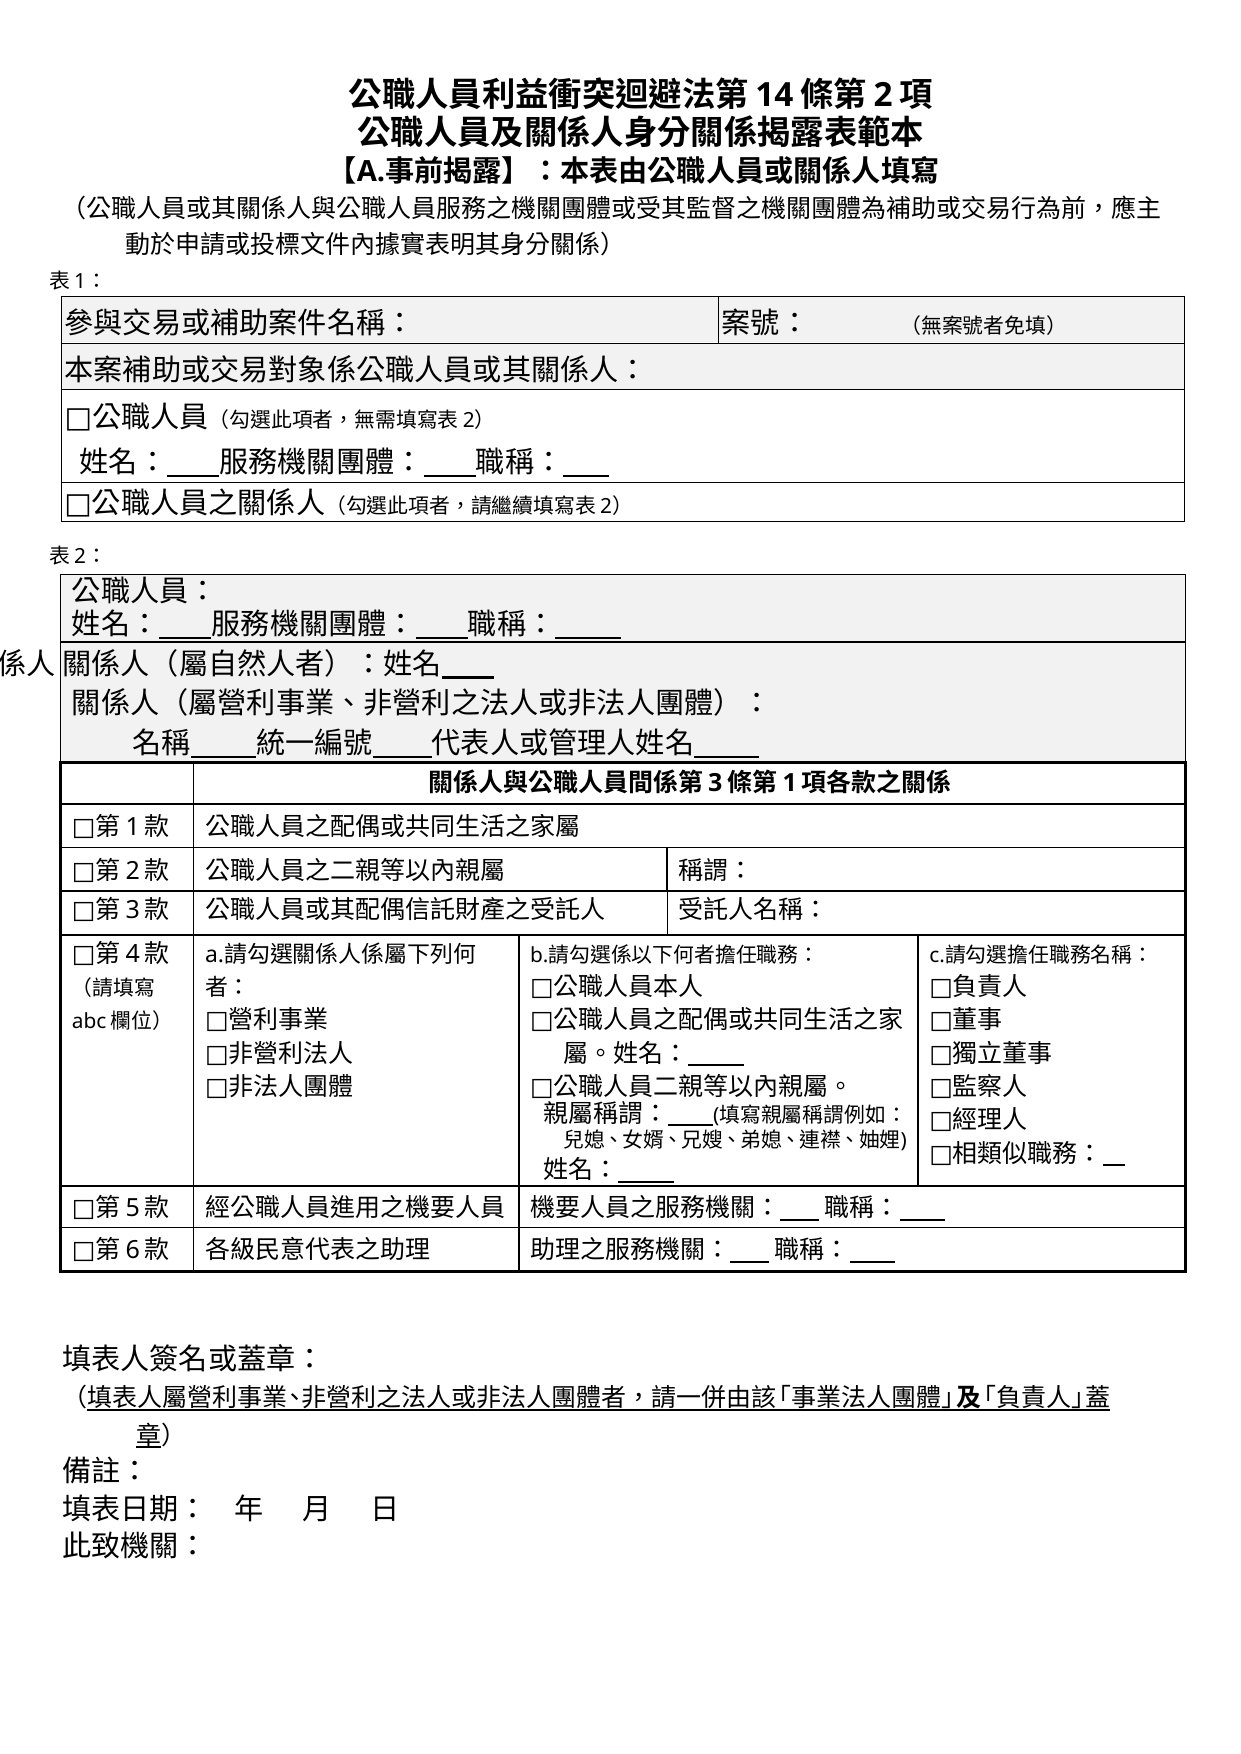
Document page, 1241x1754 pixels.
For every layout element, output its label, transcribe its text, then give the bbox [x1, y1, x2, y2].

table_cell □公職人員之關係人（勾選此項者，請繼續填寫表2） [62, 483, 1184, 521]
text 備註： [62, 1452, 1110, 1489]
text 【A.事前揭露】：本表由公職人員或關係人填寫 [33, 152, 1234, 189]
text 公職人員及關係人身分關係揭露表範本 [33, 114, 1240, 152]
table_cell c.請勾選擔任職務名稱： □負責人 □董事 □獨立董事 □監察人 □經理人 □相類似職務： [919, 936, 1184, 1185]
text （填表人屬營利事業、非營利之法人或非法人團體者，請一併由該「事業法人團體」及「負責人」蓋章） [62, 1377, 1110, 1452]
table_cell 關係人與公職人員間係第3條第1項各款之關係 [194, 764, 1184, 803]
text 填表日期： 年 月 日 [62, 1489, 1110, 1527]
table_cell 經公職人員進用之機要人員 [194, 1187, 518, 1226]
table_cell 公職人員之配偶或共同生活之家屬 [194, 805, 1184, 847]
table_header 公職人員： 姓名： 服務機關團體： 職稱： [61, 575, 1185, 641]
table_cell □第5款 [62, 1187, 193, 1226]
table_cell 助理之服務機關： 職稱： [520, 1228, 1184, 1269]
table_cell □第6款 [62, 1228, 193, 1269]
table_cell 稱謂： [668, 848, 1184, 890]
table_cell 受託人名稱： [668, 892, 1184, 934]
text 表1： [33, 260, 1189, 296]
table_cell 公職人員或其配偶信託財產之受託人 [194, 892, 667, 934]
table_cell □第1款 [62, 805, 193, 847]
table_cell 關係人 關係人（屬自然人者）：姓名 關係人（屬營利事業、非營利之法人或非法人團體）： 名稱 統一編號 代表人或管理人姓名 [61, 643, 1185, 761]
table_header 參與交易或補助案件名稱： [62, 297, 718, 342]
table_cell 本案補助或交易對象係公職人員或其關係人： [62, 344, 1184, 389]
table_cell 機要人員之服務機關： 職稱： [520, 1187, 1184, 1226]
text （公職人員或其關係人與公職人員服務之機關團體或受其監督之機關團體為補助或交易行為前，應主動於申請或投標文件內據實表明其身分關係） [61, 189, 1184, 260]
table_cell a.請勾選關係人係屬下列何者： □營利事業 □非營利法人 □非法人團體 [194, 936, 518, 1185]
text 表2： [33, 522, 1110, 574]
text 此致機關： [62, 1527, 1110, 1564]
table_cell [62, 764, 193, 803]
table_cell 各級民意代表之助理 [194, 1228, 518, 1269]
table_cell 公職人員之二親等以內親屬 [194, 848, 666, 890]
text 填表人簽名或蓋章： [62, 1339, 1110, 1377]
table_header 案號： （無案號者免填） [719, 297, 1184, 342]
table_cell □公職人員（勾選此項者，無需填寫表2） 姓名： 服務機關團體： 職稱： [62, 390, 1184, 482]
table_cell □第4款 （請填寫abc欄位） [62, 936, 193, 1185]
table_cell b.請勾選係以下何者擔任職務： □公職人員本人 □公職人員之配偶或共同生活之家屬。姓名： □公職人員二親等以內親屬。 親屬稱謂： (填寫親屬稱謂例如：兒媳、女婿、兄嫂、弟媳、連襟、妯娌) 姓名： [520, 936, 917, 1185]
table_cell □第2款 [62, 848, 193, 890]
text 公職人員利益衝突迴避法第14條第2項 [33, 77, 1240, 114]
table_cell □第3款 [62, 892, 193, 934]
